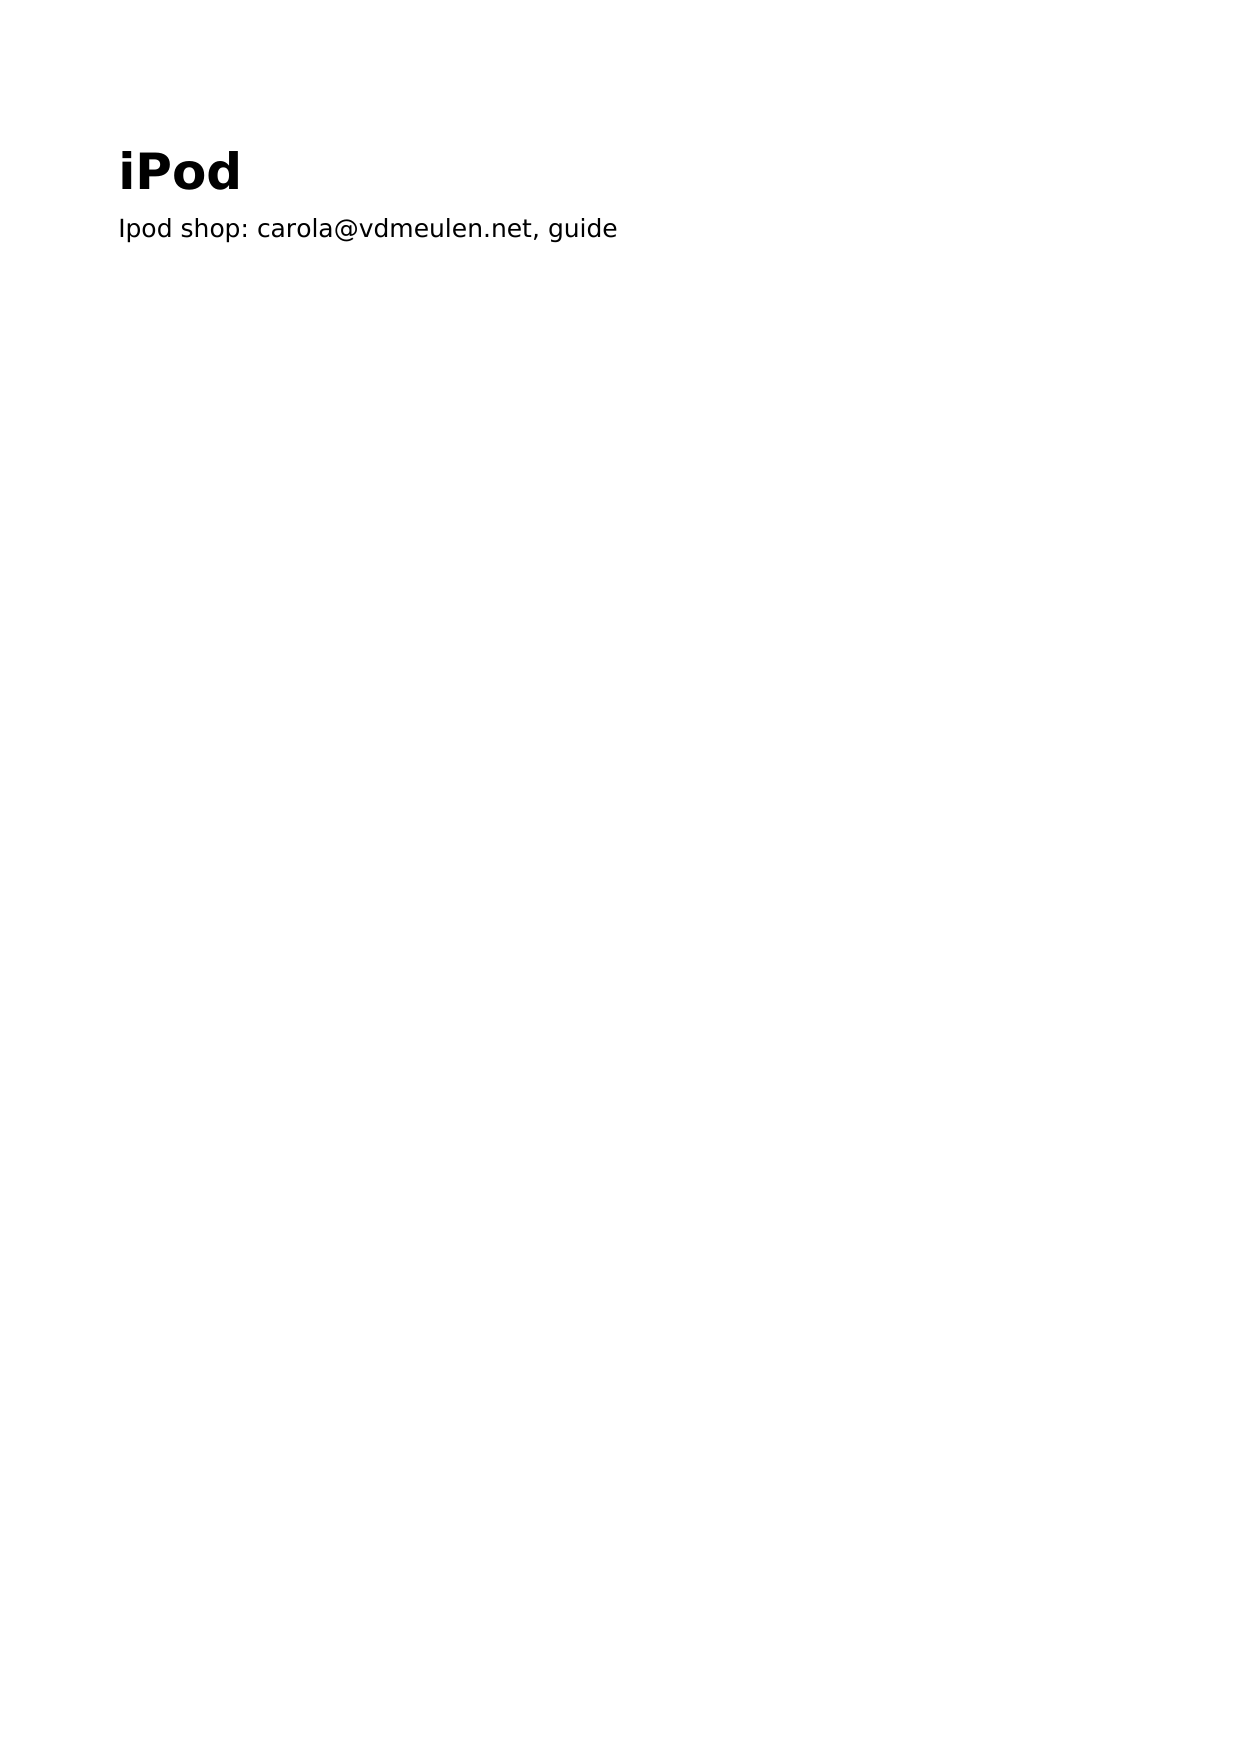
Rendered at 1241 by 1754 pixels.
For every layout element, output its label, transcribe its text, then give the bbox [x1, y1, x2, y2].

subtitle iPod [118, 143, 1122, 201]
text Ipod shop: carola@vdmeulen.net, guide [118, 214, 1122, 243]
